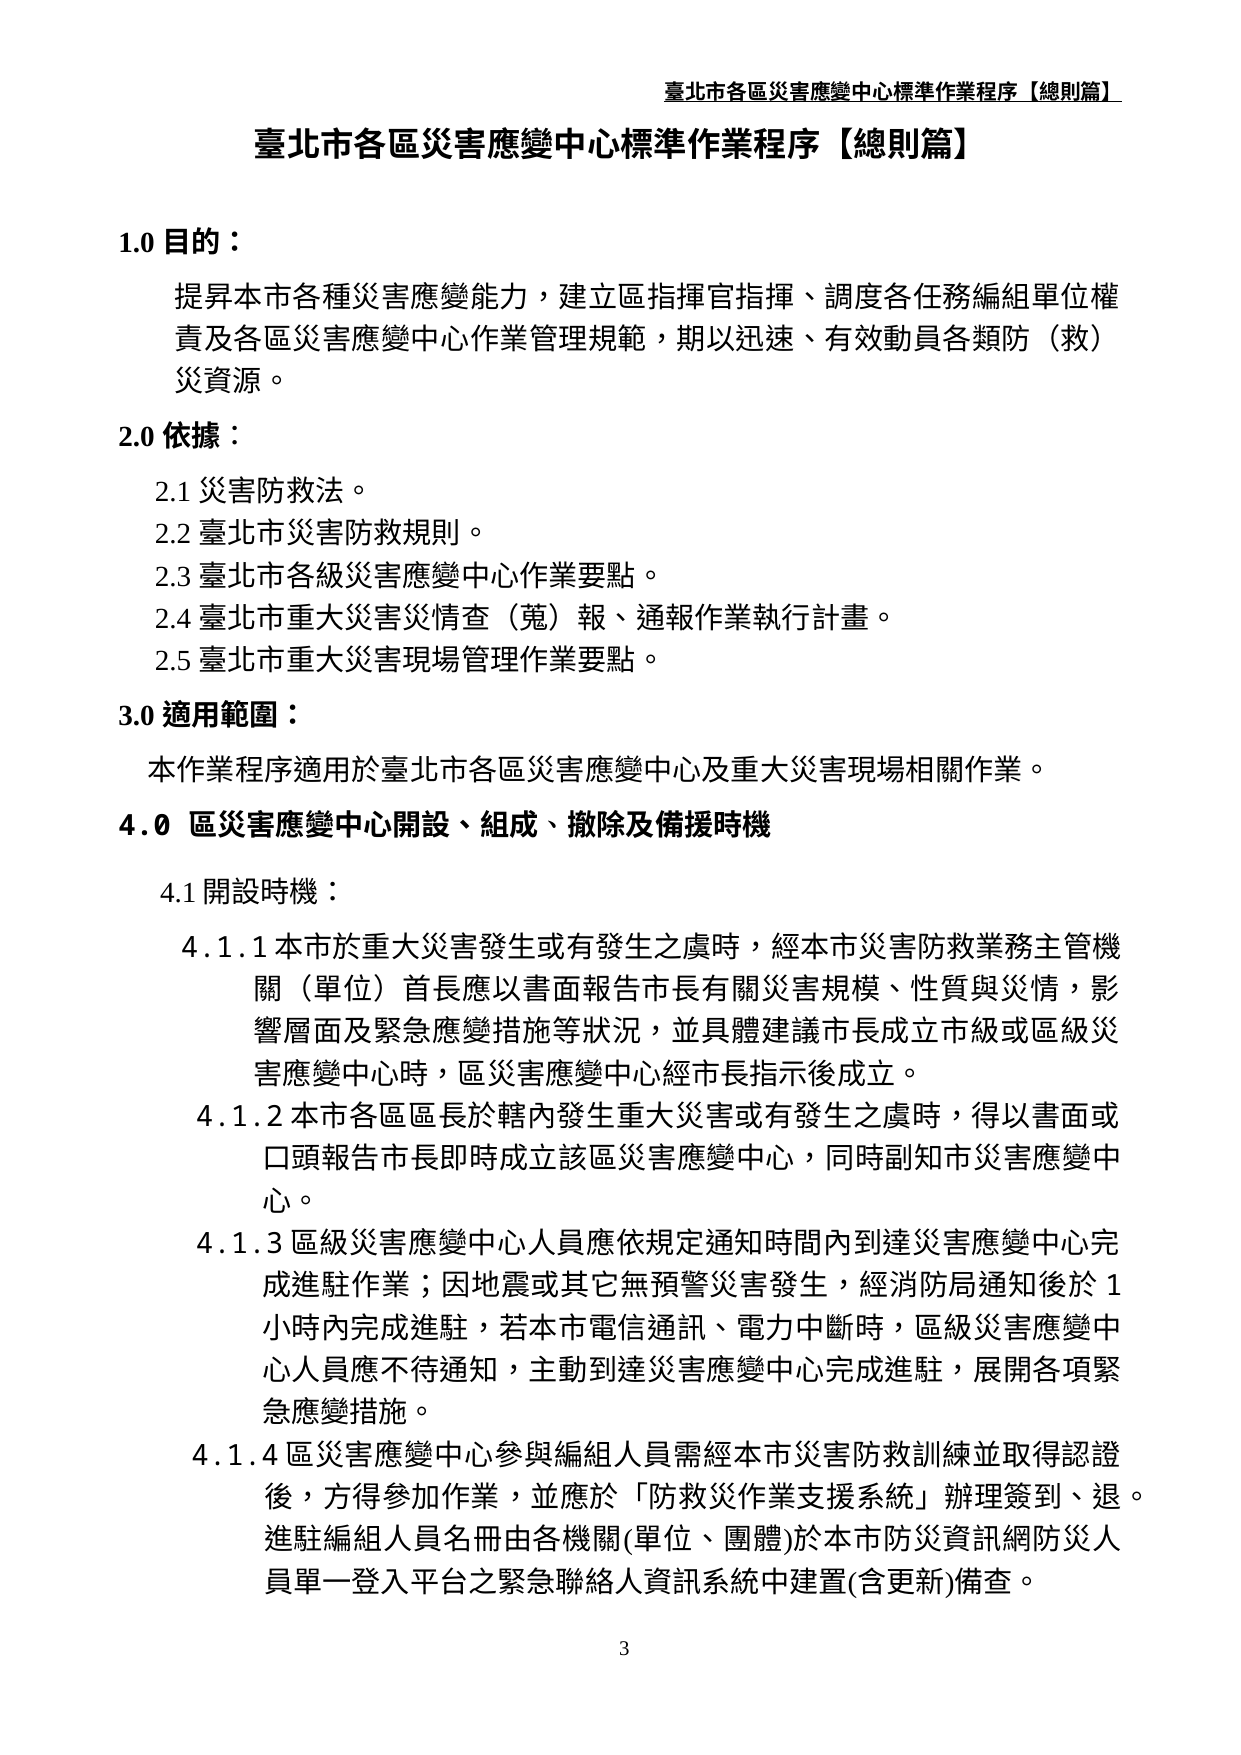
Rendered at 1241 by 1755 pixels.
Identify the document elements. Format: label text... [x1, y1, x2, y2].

text 2.5 臺北市重大災害現場管理作業要點。 [154, 637, 1122, 679]
text 4.1.2本市各區區長於轄內發生重大災害或有發生之虞時，得以書面或口頭報告市長即時成立該區災害應變中心，同時副知市災害應變中心。 [160, 1092, 1122, 1219]
text 2.3 臺北市各級災害應變中心作業要點。 [118, 552, 1122, 594]
text 臺北市各區災害應變中心標準作業程序【總則篇】 [118, 118, 1122, 166]
text 3.0 適用範圍： [118, 691, 1122, 734]
text 2.2 臺北市災害防救規則。 [118, 510, 1122, 552]
text 2.1 災害防救法。 [118, 467, 1122, 510]
text 4.0 區災害應變中心開設、組成、撤除及備援時機 [118, 801, 1122, 843]
text 4.1開設時機： [160, 868, 1122, 911]
text 1.0 目的： [118, 218, 1122, 261]
text 2.0 依據： [118, 413, 1122, 455]
text 2.4 臺北市重大災害災情查（蒐）報、通報作業執行計畫。 [154, 594, 1122, 637]
text 4.1.3區級災害應變中心人員應依規定通知時間內到達災害應變中心完成進駐作業；因地震或其它無預警災害發生，經消防局通知後於1小時內完成進駐，若本市電信通訊、電力中斷時，區級災害應變中心人員應不待通知，主動到達災害應變中心完成進駐，展開各項緊急應變措施。 [160, 1219, 1122, 1431]
text 4.1.4區災害應變中心參與編組人員需經本市災害防救訓練並取得認證後，方得參加作業，並應於「防救災作業支援系統」辦理簽到、退。進駐編組人員名冊由各機關(單位、團體)於本市防災資訊網防災人員單一登入平台之緊急聯絡人資訊系統中建置(含更新)備查。 [191, 1431, 1122, 1600]
text 提昇本市各種災害應變能力，建立區指揮官指揮、調度各任務編組單位權責及各區災害應變中心作業管理規範，期以迅速、有效動員各類防（救）災資源。 [174, 273, 1122, 400]
text 4.1.1本市於重大災害發生或有發生之虞時，經本市災害防救業務主管機關（單位）首長應以書面報告市長有關災害規模、性質與災情，影響層面及緊急應變措施等狀況，並具體建議市長成立市級或區級災害應變中心時，區災害應變中心經市長指示後成立。 [181, 923, 1122, 1092]
text 本作業程序適用於臺北市各區災害應變中心及重大災害現場相關作業。 [118, 746, 1122, 788]
